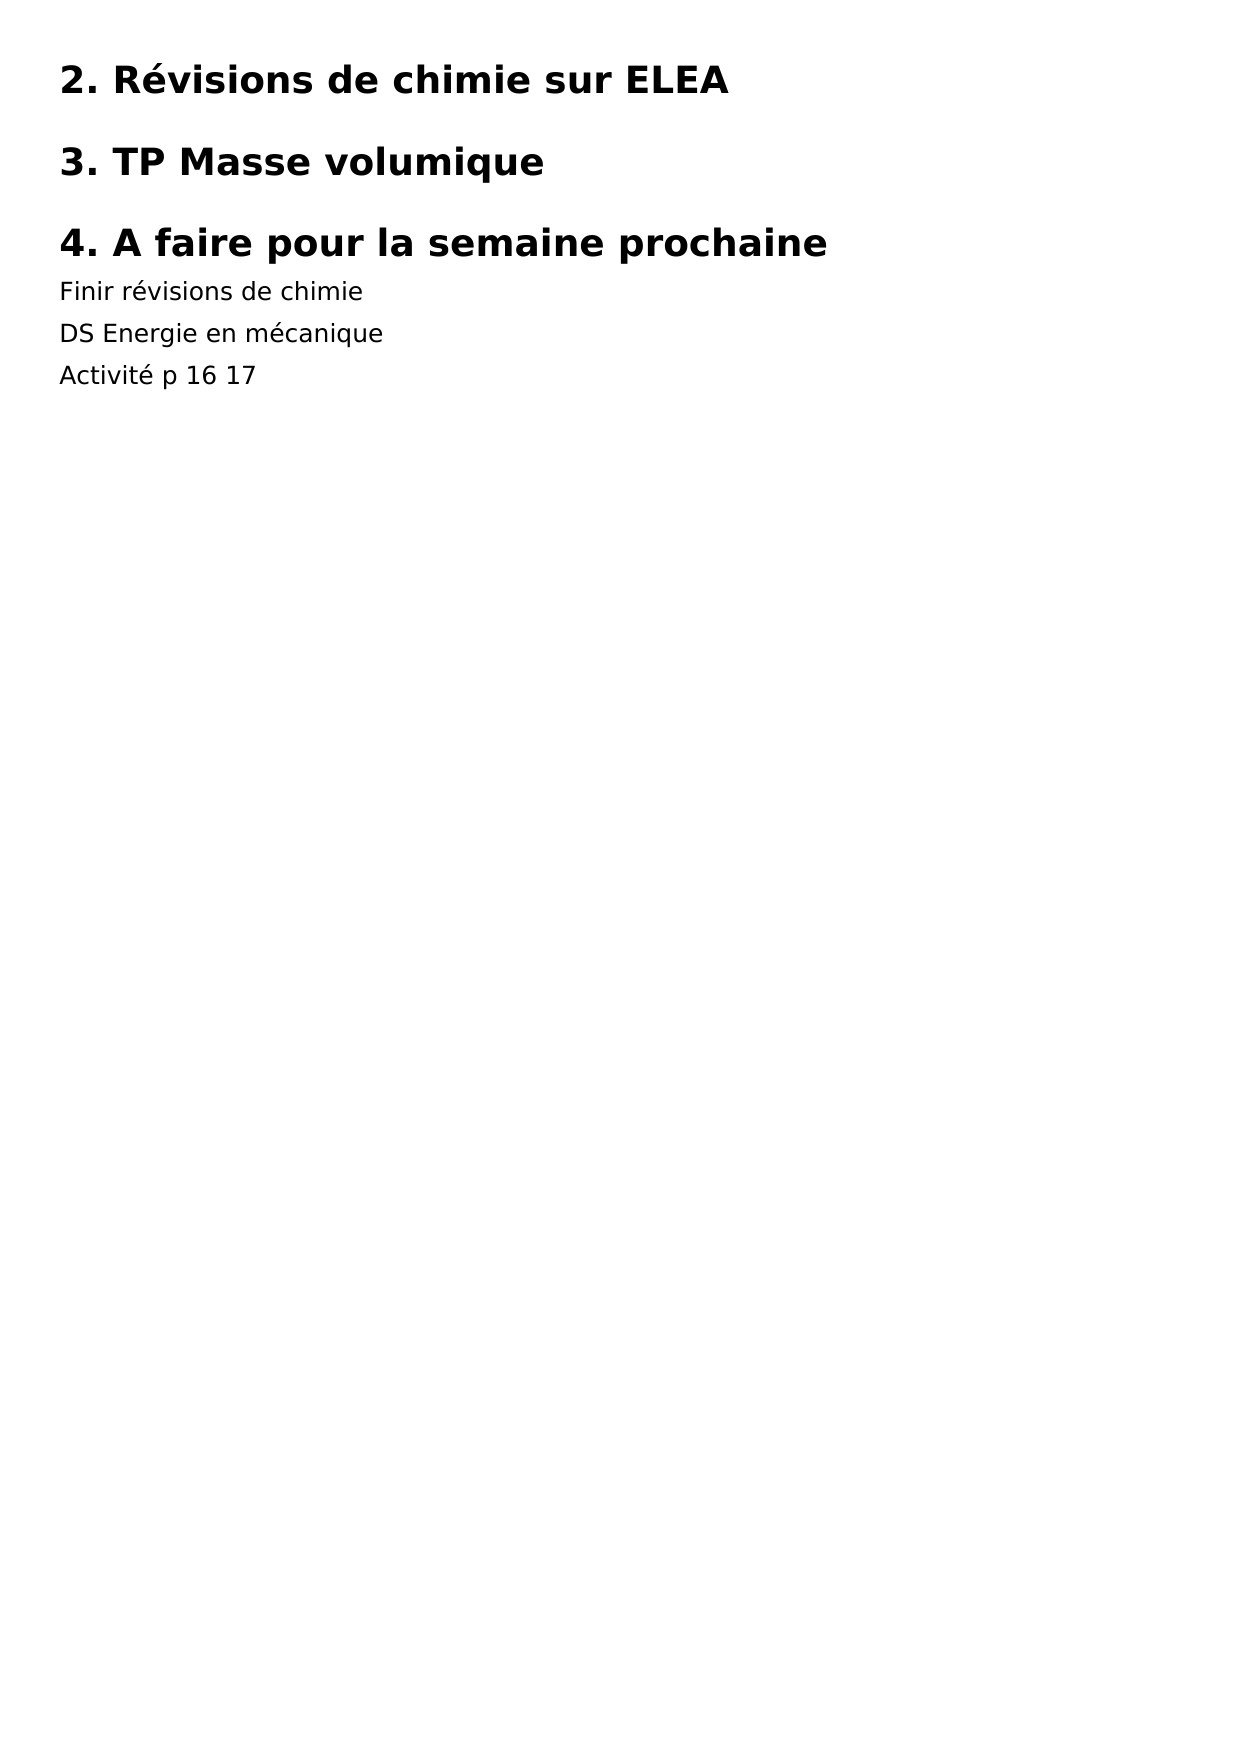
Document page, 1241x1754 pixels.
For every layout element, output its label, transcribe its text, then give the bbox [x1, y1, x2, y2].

subtitle 4. A faire pour la semaine prochaine [59, 221, 1181, 265]
text Activité p 16 17 [59, 361, 1181, 390]
text Finir révisions de chimie [59, 277, 1181, 307]
text DS Energie en mécanique [59, 319, 1181, 348]
subtitle 2. Révisions de chimie sur ELEA [59, 59, 1181, 103]
subtitle 3. TP Masse volumique [59, 140, 1181, 184]
